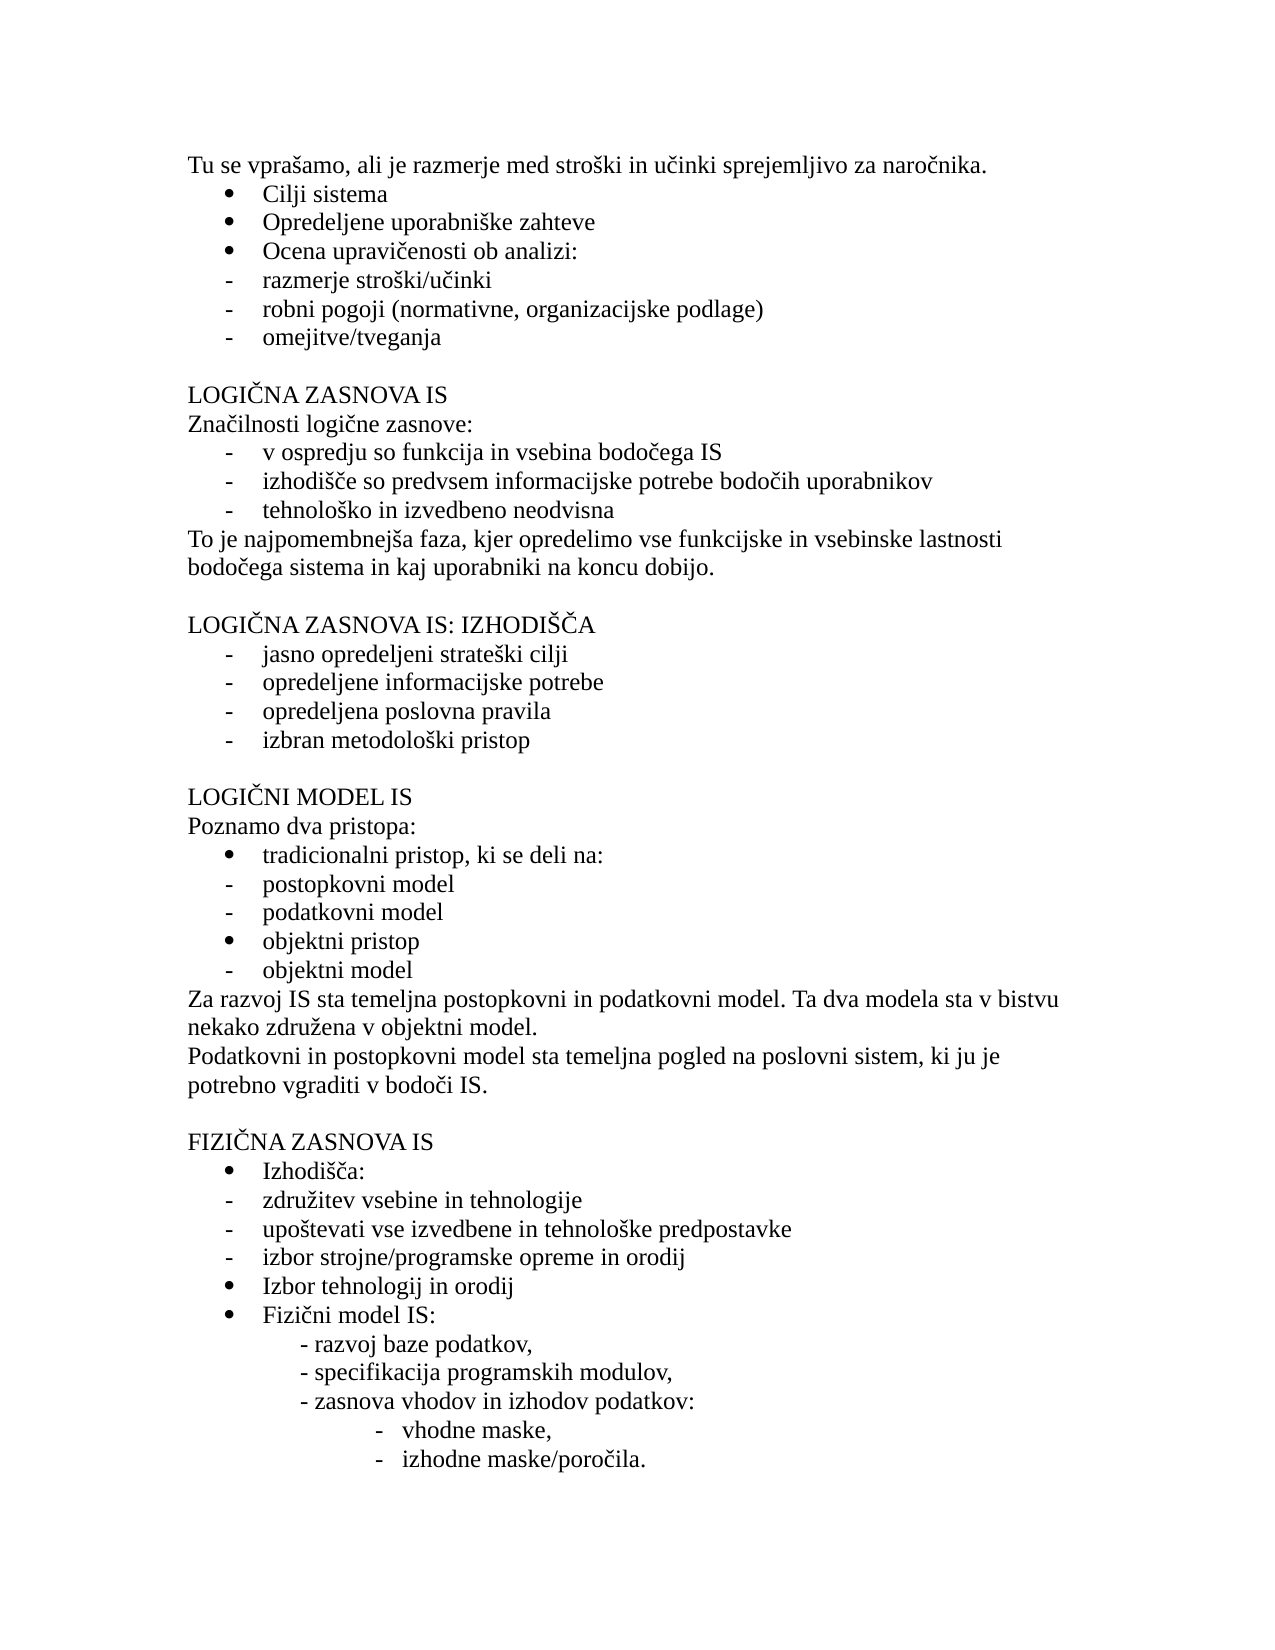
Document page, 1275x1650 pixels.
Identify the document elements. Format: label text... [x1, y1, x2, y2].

text Tu se vprašamo, ali je razmerje med stroški in učinki sprejemljivo za naročnika. [187, 150, 1088, 179]
text Podatkovni in postopkovni model sta temeljna pogled na poslovni sistem, ki ju je potrebno vgraditi v bodoči IS. [187, 1041, 1088, 1099]
list jasno opredeljeni strateški cilji [225, 639, 1088, 667]
list izbor strojne/programske opreme in orodij [225, 1242, 1088, 1271]
list objektni pristop [225, 926, 1088, 955]
list opredeljena poslovna pravila [225, 696, 1088, 725]
list Fizični model IS: [225, 1300, 1088, 1329]
list objektni model [225, 955, 1088, 984]
text Za razvoj IS sta temeljna postopkovni in podatkovni model. Ta dva modela sta v bistvu nekako združena v objektni model. [187, 984, 1088, 1041]
list omejitve/tveganja [225, 322, 1088, 351]
list v ospredju so funkcija in vsebina bodočega IS [225, 437, 1088, 466]
text FIZIČNA ZASNOVA IS [187, 1127, 1088, 1156]
text - zasnova vhodov in izhodov podatkov: [300, 1386, 1088, 1415]
text To je najpomembnejša faza, kjer opredelimo vse funkcijske in vsebinske lastnosti bodočega sistema in kaj uporabniki na koncu dobijo. [187, 524, 1088, 581]
text LOGIČNA ZASNOVA IS [187, 380, 1088, 409]
text LOGIČNA ZASNOVA IS: IZHODIŠČA [187, 610, 1088, 639]
list tehnološko in izvedbeno neodvisna [225, 495, 1088, 524]
list opredeljene informacijske potrebe [225, 667, 1088, 696]
list razmerje stroški/učinki [225, 265, 1088, 294]
list Izhodišča: [225, 1156, 1088, 1185]
text Značilnosti logične zasnove: [187, 409, 1088, 437]
list robni pogoji (normativne, organizacijske podlage) [225, 294, 1088, 322]
text - razvoj baze podatkov, [300, 1329, 1088, 1357]
list upoštevati vse izvedbene in tehnološke predpostavke [225, 1214, 1088, 1242]
list Cilji sistema [225, 179, 1088, 207]
text - vhodne maske, [375, 1415, 1088, 1444]
list izhodišče so predvsem informacijske potrebe bodočih uporabnikov [225, 466, 1088, 495]
list Izbor tehnologij in orodij [225, 1271, 1088, 1300]
list združitev vsebine in tehnologije [225, 1185, 1088, 1214]
list podatkovni model [225, 897, 1088, 926]
text LOGIČNI MODEL IS [187, 782, 1088, 811]
list postopkovni model [225, 869, 1088, 897]
list izbran metodološki pristop [225, 725, 1088, 754]
list Opredeljene uporabniške zahteve [225, 207, 1088, 236]
text Poznamo dva pristopa: [187, 811, 1088, 840]
text - izhodne maske/poročila. [375, 1444, 1088, 1472]
list tradicionalni pristop, ki se deli na: [225, 840, 1088, 869]
list Ocena upravičenosti ob analizi: [225, 236, 1088, 265]
text - specifikacija programskih modulov, [300, 1357, 1088, 1386]
